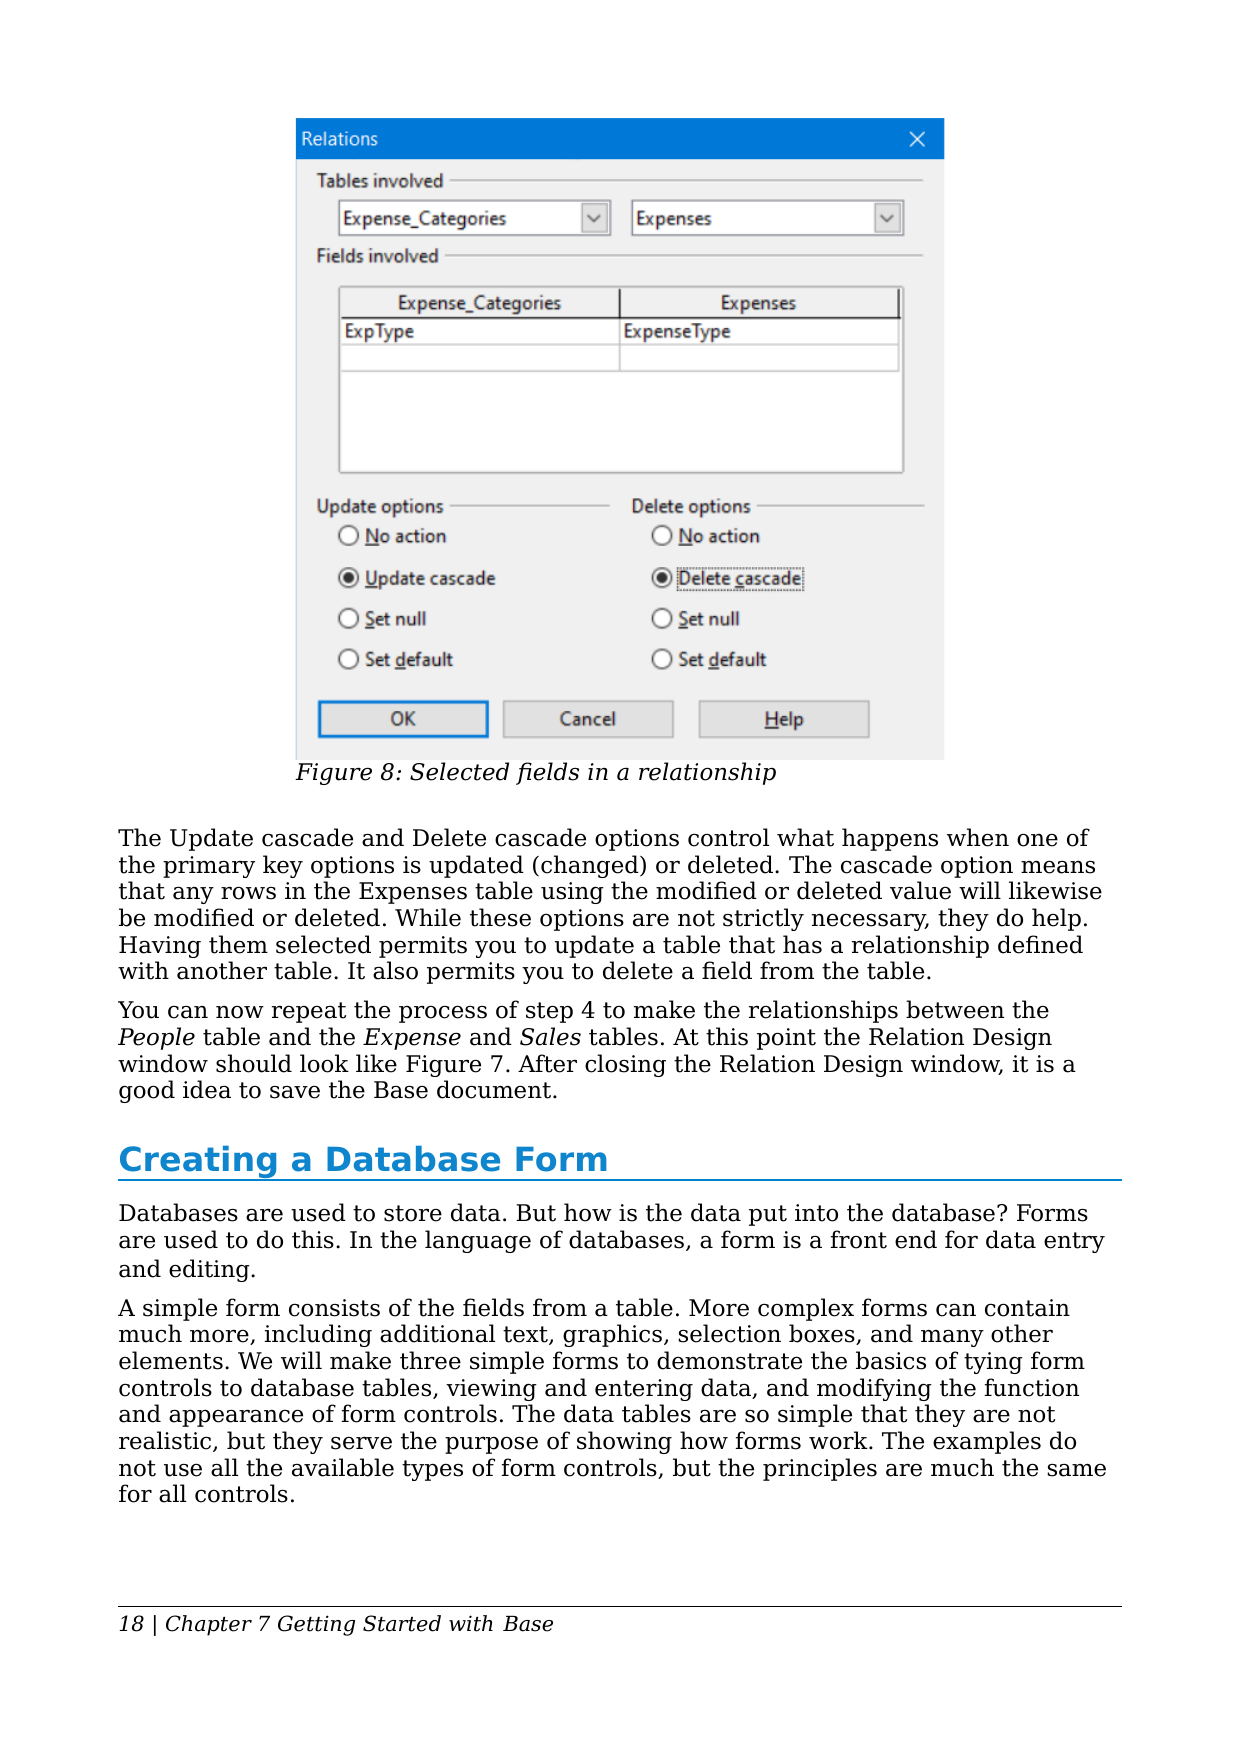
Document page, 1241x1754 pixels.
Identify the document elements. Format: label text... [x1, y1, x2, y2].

text You can now repeat the process of step 4 to make the relationships between the People table and the Expense and Sales tables. At this point the Relation Design window should look like Figure 7. After closing the Relation Design window, it is a good idea to save the Base document. [118, 998, 1122, 1104]
text Databases are used to store data. But how is the data put into the database? Forms are used to do this. In the language of databases, a form is a front end for data entry and editing. [118, 1200, 1122, 1282]
text A simple form consists of the fields from a table. More complex forms can contain much more, including additional text, graphics, selection boxes, and many other elements. We will make three simple forms to demonstrate the basics of tying form controls to database tables, viewing and entering data, and modifying the function and appearance of form controls. The data tables are so simple that they are not realistic, but they serve the purpose of showing how forms work. The examples do not use all the available types of form controls, but the principles are much the same for all controls. [118, 1295, 1122, 1508]
text Figure 8: Selected fields in a relationship [296, 760, 944, 786]
picture [295, 118, 945, 760]
subtitle Creating a Database Form [118, 1141, 1122, 1179]
text The Update cascade and Delete cascade options control what happens when one of the primary key options is updated (changed) or deleted. The cascade option means that any rows in the Expenses table using the modified or deleted value will likewise be modified or deleted. While these options are not strictly necessary, they do help. Having them selected permits you to update a table that has a relationship defined with another table. It also permits you to delete a field from the table. [118, 825, 1122, 985]
